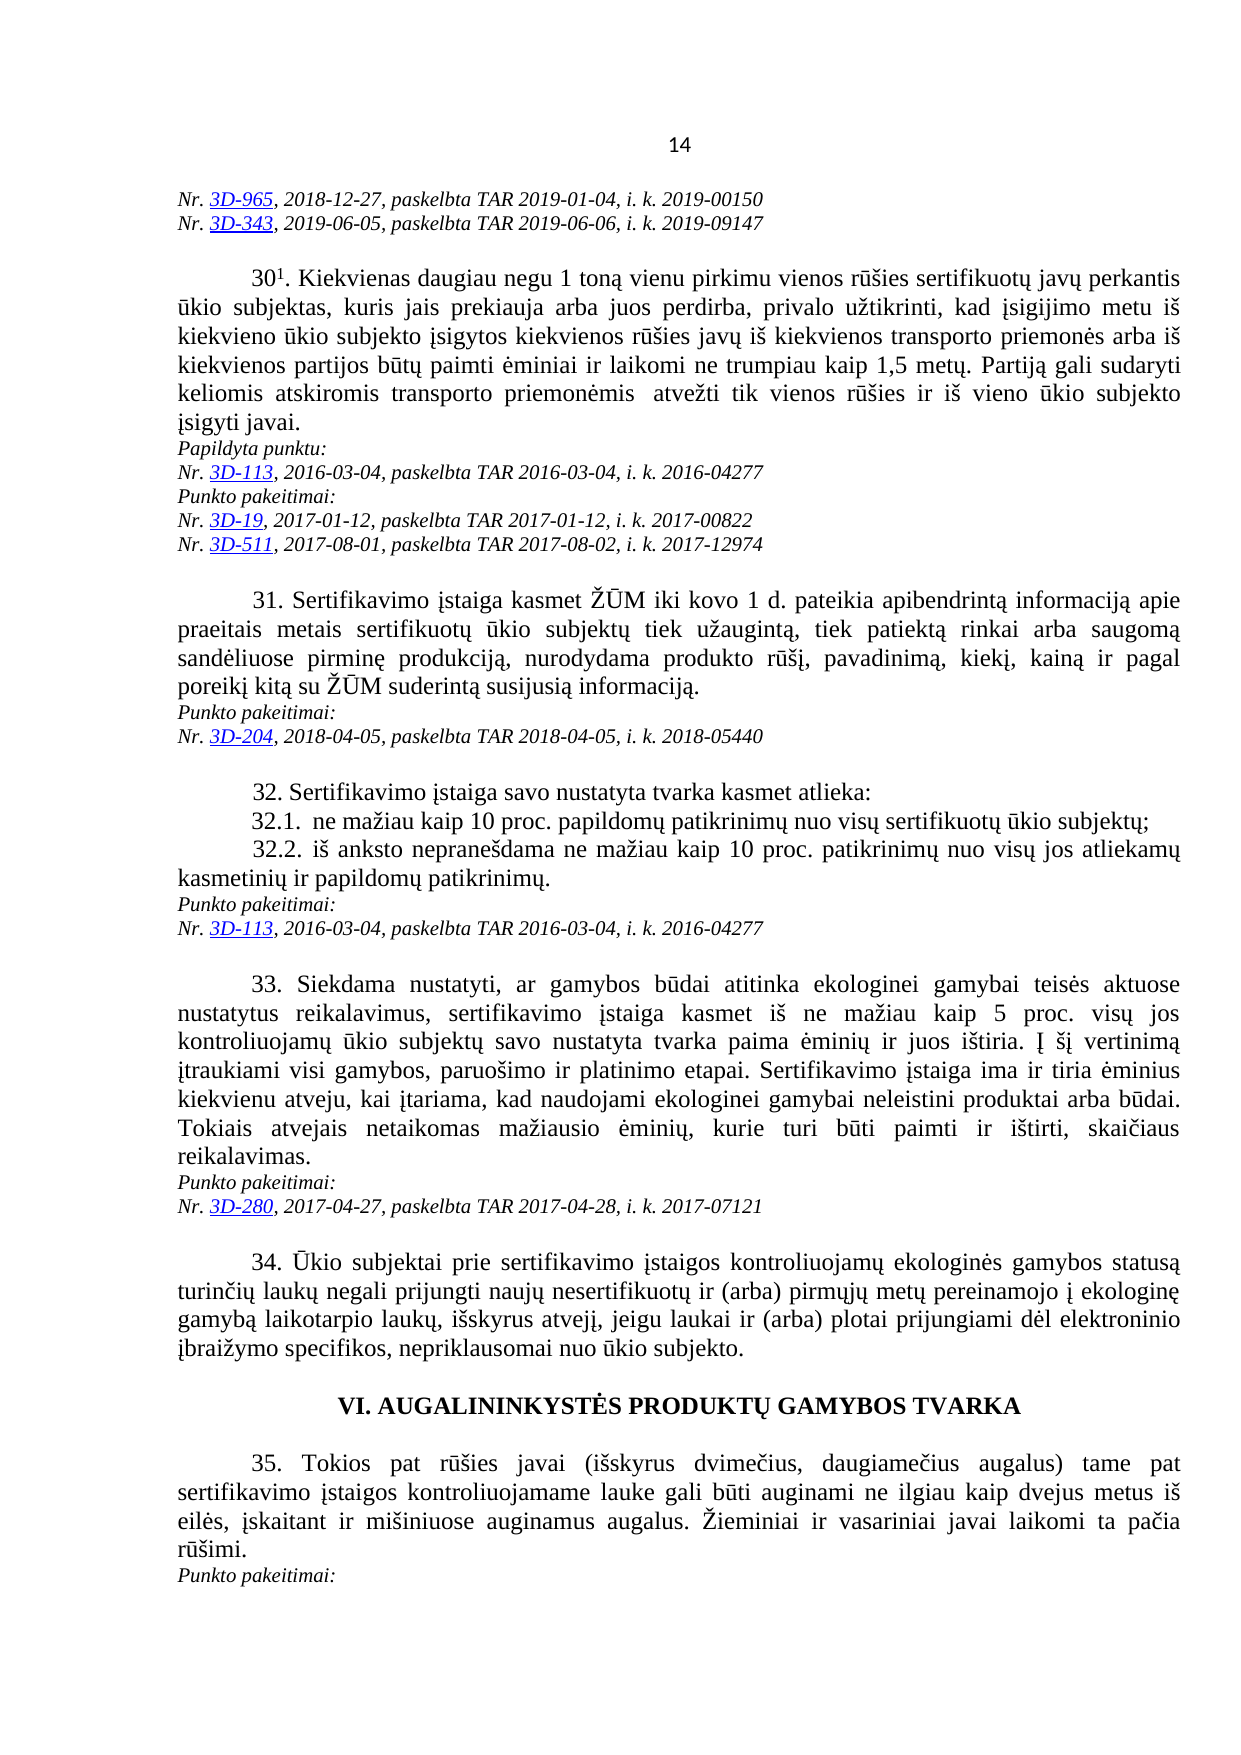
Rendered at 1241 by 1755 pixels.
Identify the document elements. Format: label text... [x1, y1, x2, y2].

text 31. Sertifikavimo įstaiga kasmet ŽŪM iki kovo 1 d. pateikia apibendrintą informaciją apie praeitais metais sertifikuotų ūkio subjektų tiek užaugintą, tiek patiektą rinkai arba saugomą sandėliuose pirminę produkciją, nurodydama produkto rūšį, pavadinimą, kiekį, kainą ir pagal poreikį kitą su ŽŪM suderintą susijusią informaciją. [177, 585, 1181, 700]
text Nr. 3D-19, 2017-01-12, paskelbta TAR 2017-01-12, i. k. 2017-00822 [177, 508, 1181, 532]
text Nr. 3D-511, 2017-08-01, paskelbta TAR 2017-08-02, i. k. 2017-12974 [177, 532, 1181, 556]
text 32.1. ne mažiau kaip 10 proc. papildomų patikrinimų nuo visų sertifikuotų ūkio subjektų; [177, 806, 1181, 834]
text Nr. 3D-113, 2016-03-04, paskelbta TAR 2016-03-04, i. k. 2016-04277 [177, 460, 1181, 484]
text Punkto pakeitimai: [177, 700, 1181, 724]
text 35. Tokios pat rūšies javai (išskyrus dvimečius, daugiamečius augalus) tame pat sertifikavimo įstaigos kontroliuojamame lauke gali būti auginami ne ilgiau kaip dvejus metus iš eilės, įskaitant ir mišiniuose auginamus augalus. Žieminiai ir vasariniai javai laikomi ta pačia rūšimi. [177, 1448, 1181, 1563]
text Nr. 3D-965, 2018-12-27, paskelbta TAR 2019-01-04, i. k. 2019-00150 [177, 187, 1181, 211]
text Punkto pakeitimai: [177, 1170, 1181, 1194]
text Nr. 3D-113, 2016-03-04, paskelbta TAR 2016-03-04, i. k. 2016-04277 [177, 916, 1181, 940]
text 34. Ūkio subjektai prie sertifikavimo įstaigos kontroliuojamų ekologinės gamybos statusą turinčių laukų negali prijungti naujų nesertifikuotų ir (arba) pirmųjų metų pereinamojo į ekologinę gamybą laikotarpio laukų, išskyrus atvejį, jeigu laukai ir (arba) plotai prijungiami dėl elektroninio įbraižymo specifikos, nepriklausomai nuo ūkio subjekto. [177, 1247, 1181, 1362]
text 32.2. iš anksto nepranešdama ne mažiau kaip 10 proc. patikrinimų nuo visų jos atliekamų kasmetinių ir papildomų patikrinimų. [177, 834, 1181, 892]
text Papildyta punktu: [177, 436, 1181, 460]
text Punkto pakeitimai: [177, 1563, 1181, 1587]
text Nr. 3D-343, 2019-06-05, paskelbta TAR 2019-06-06, i. k. 2019-09147 [177, 211, 1181, 235]
text Punkto pakeitimai: [177, 484, 1181, 508]
text Nr. 3D-204, 2018-04-05, paskelbta TAR 2018-04-05, i. k. 2018-05440 [177, 724, 1181, 748]
text VI. AUGALininkystės PRODUKTŲ GAMYBOS TVARKA [177, 1391, 1181, 1419]
text 301. Kiekvienas daugiau negu 1 toną vienu pirkimu vienos rūšies sertifikuotų javų perkantis ūkio subjektas, kuris jais prekiauja arba juos perdirba, privalo užtikrinti, kad įsigijimo metu iš kiekvieno ūkio subjekto įsigytos kiekvienos rūšies javų iš kiekvienos transporto priemonės arba iš kiekvienos partijos būtų paimti ėminiai ir laikomi ne trumpiau kaip 1,5 metų. Partiją gali sudaryti keliomis atskiromis transporto priemonėmis atvežti tik vienos rūšies ir iš vieno ūkio subjekto įsigyti javai. [177, 263, 1181, 436]
text 32. Sertifikavimo įstaiga savo nustatyta tvarka kasmet atlieka: [177, 777, 1181, 806]
text Punkto pakeitimai: [177, 892, 1181, 916]
text 33. Siekdama nustatyti, ar gamybos būdai atitinka ekologinei gamybai teisės aktuose nustatytus reikalavimus, sertifikavimo įstaiga kasmet iš ne mažiau kaip 5 proc. visų jos kontroliuojamų ūkio subjektų savo nustatyta tvarka paima ėminių ir juos ištiria. Į šį vertinimą įtraukiami visi gamybos, paruošimo ir platinimo etapai. Sertifikavimo įstaiga ima ir tiria ėminius kiekvienu atveju, kai įtariama, kad naudojami ekologinei gamybai neleistini produktai arba būdai. Tokiais atvejais netaikomas mažiausio ėminių, kurie turi būti paimti ir ištirti, skaičiaus reikalavimas. [177, 969, 1181, 1170]
text Nr. 3D-280, 2017-04-27, paskelbta TAR 2017-04-28, i. k. 2017-07121 [177, 1194, 1181, 1218]
